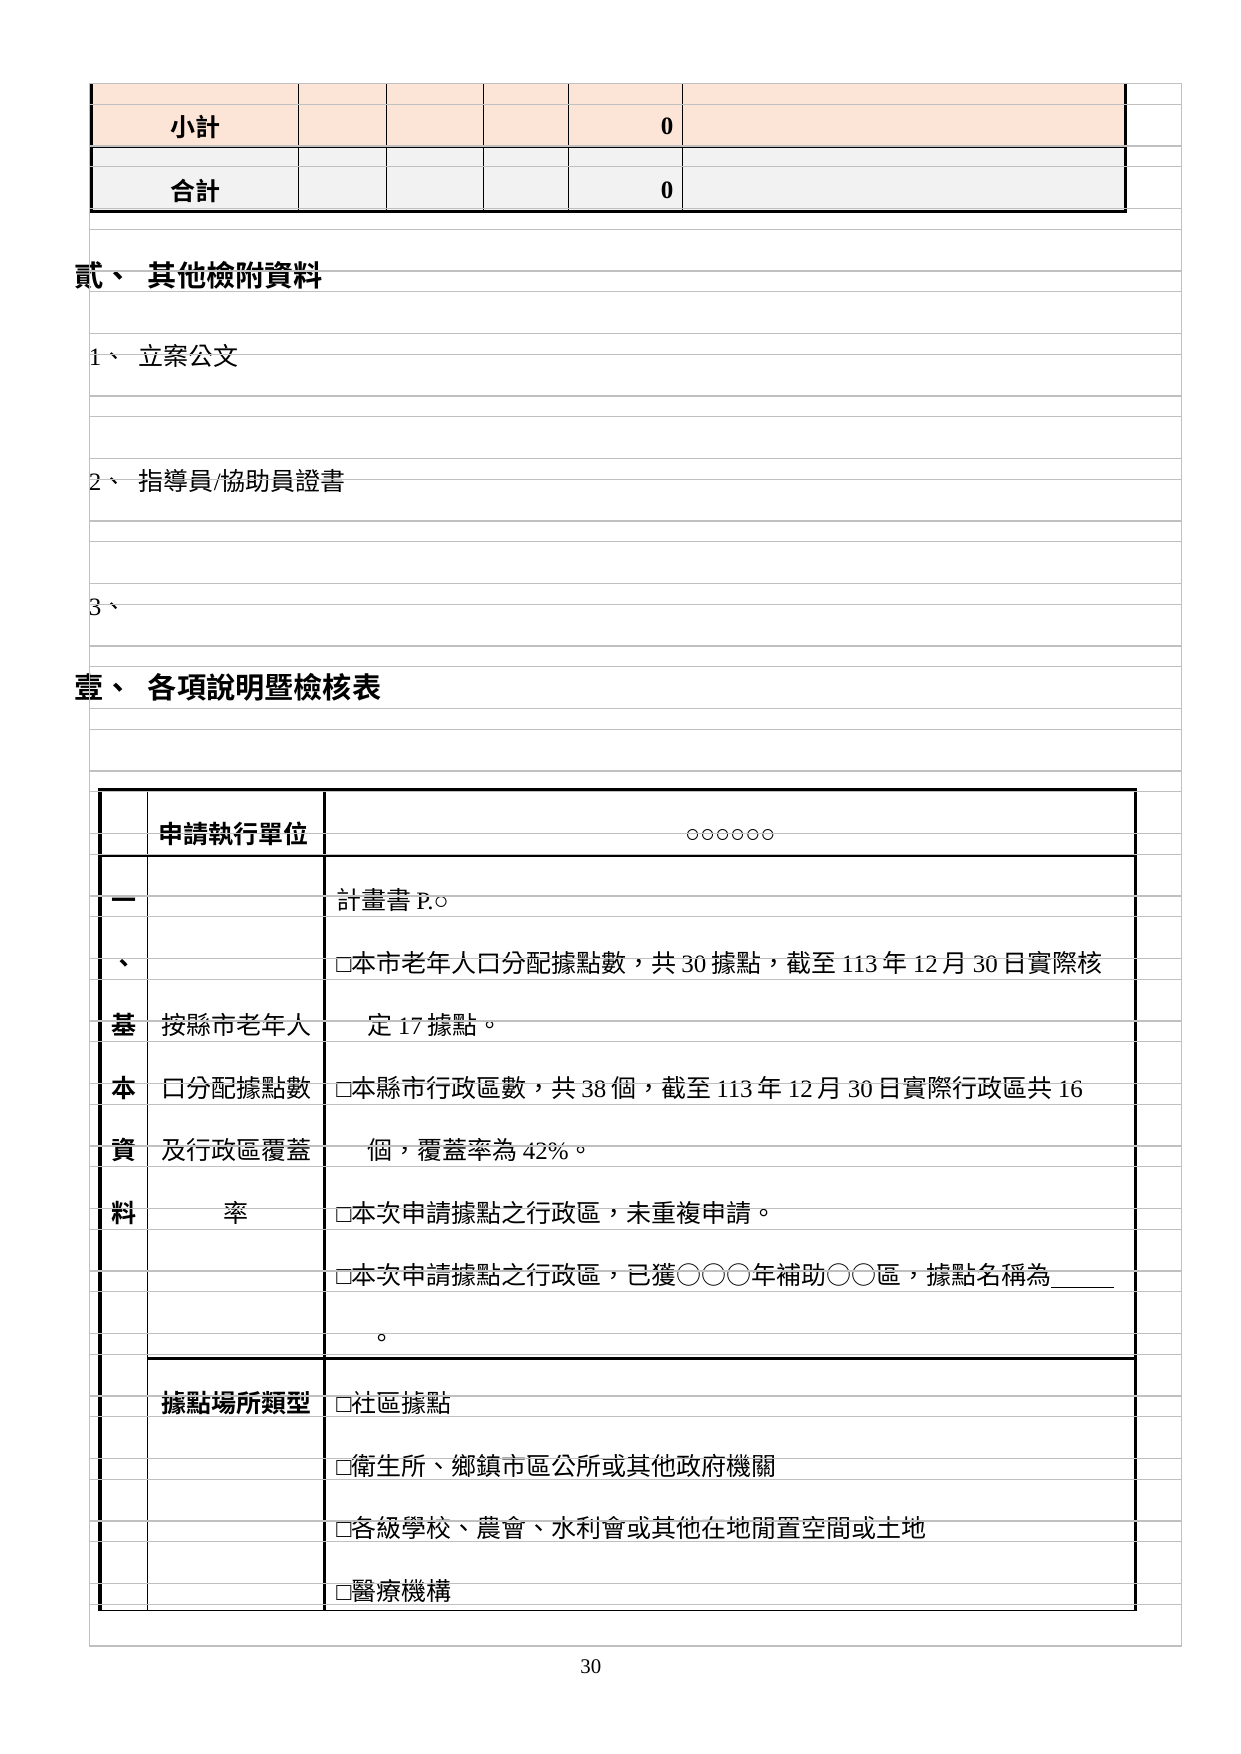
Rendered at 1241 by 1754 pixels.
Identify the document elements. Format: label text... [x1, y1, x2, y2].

table_cell 按縣市老年人口分配據點數及行政區覆蓋率 [148, 1167, 323, 1208]
table_cell 按縣市老年人口分配據點數及行政區覆蓋率 [148, 1292, 323, 1333]
table_cell 一 、 基 本資料 [102, 1230, 147, 1270]
list 其他檢附資料 [90, 272, 1181, 291]
table_cell 按縣市老年人口分配據點數及行政區覆蓋率 [148, 1334, 323, 1354]
table_cell [326, 1480, 1134, 1520]
table_cell [484, 84, 568, 104]
table_cell 計畫書P.○ □本市老年人口分配據點數，共30據點，截至113年12月30日實際核定17據點。 □本縣市行政區數，共38個，截至113年12月30日實際行政區共16個，覆蓋率為42%。 □本次申請據點之行政區，未重複申請。 □本次申請據點之行政區，已獲○○○年補助○○區，據點名稱為 。 [326, 857, 1134, 895]
table_header ○○○○○○ [326, 834, 1134, 854]
list 立案公文 [90, 334, 1181, 354]
table_cell 據點場所類型 [148, 1397, 323, 1416]
table_header ○○○○○○ [326, 792, 1134, 833]
table_cell [148, 1417, 323, 1458]
table_cell [683, 148, 1124, 166]
list 指導員/協助員證書 [90, 438, 1181, 458]
table_cell 一 、 基 本資料 [102, 1480, 147, 1520]
table_cell 一 、 基 本資料 [102, 1084, 147, 1104]
table_cell [484, 148, 568, 166]
table_cell 合計 [93, 167, 298, 208]
table_cell 按縣市老年人口分配據點數及行政區覆蓋率 [148, 1042, 323, 1083]
list 各項說明暨檢核表 [74, 644, 89, 707]
table_cell 按縣市老年人口分配據點數及行政區覆蓋率 [148, 959, 323, 979]
table_cell [569, 84, 682, 104]
table_cell [326, 1360, 1134, 1395]
table_cell 一 、 基 本資料 [102, 1022, 147, 1041]
table_cell 按縣市老年人口分配據點數及行政區覆蓋率 [148, 1230, 323, 1270]
list 指導員/協助員證書 [90, 459, 1181, 479]
table_cell 計畫書P.○ □本市老年人口分配據點數，共30據點，截至113年12月30日實際核定17據點。 □本縣市行政區數，共38個，截至113年12月30日實際行政區共16個，覆蓋率為42%。 □本次申請據點之行政區，未重複申請。 □本次申請據點之行政區，已獲○○○年補助○○區，據點名稱為 。 [326, 897, 1134, 916]
table_cell [683, 84, 1124, 104]
table_header 申請執行單位 [148, 792, 323, 833]
table_cell 按縣市老年人口分配據點數及行政區覆蓋率 [148, 1272, 323, 1291]
table_cell 一 、 基 本資料 [102, 1605, 147, 1610]
table_cell [148, 1522, 323, 1541]
table_cell [299, 84, 386, 104]
table_cell 一 、 基 本資料 [102, 1292, 147, 1333]
table_cell 0 [569, 105, 682, 145]
table_cell □社區據點 [326, 1397, 1134, 1416]
table_cell 一 、 基 本資料 [102, 897, 147, 916]
table_cell [148, 1584, 323, 1604]
table_cell 按縣市老年人口分配據點數及行政區覆蓋率 [148, 897, 323, 916]
list 各項說明暨檢核表 [90, 667, 1181, 707]
table_cell 一 、 基 本資料 [102, 1355, 147, 1395]
list 指導員/協助員證書 [90, 480, 1181, 501]
table_cell [387, 105, 483, 145]
table_cell □醫療機構 [326, 1584, 1134, 1604]
table_header 申請執行單位 [148, 834, 323, 854]
table_cell 按縣市老年人口分配據點數及行政區覆蓋率 [148, 980, 323, 1020]
table_cell 計畫書P.○ □本市老年人口分配據點數，共30據點，截至113年12月30日實際核定17據點。 □本縣市行政區數，共38個，截至113年12月30日實際行政區共16個，覆蓋率為42%。 □本次申請據點之行政區，未重複申請。 □本次申請據點之行政區，已獲○○○年補助○○區，據點名稱為 。 [326, 1105, 1134, 1145]
table_cell 一 、 基 本資料 [102, 980, 147, 1020]
table_cell [569, 148, 682, 166]
table_cell [484, 105, 568, 145]
table_cell 計畫書P.○ □本市老年人口分配據點數，共30據點，截至113年12月30日實際核定17據點。 □本縣市行政區數，共38個，截至113年12月30日實際行政區共16個，覆蓋率為42%。 □本次申請據點之行政區，未重複申請。 □本次申請據點之行政區，已獲○○○年補助○○區，據點名稱為 。 [326, 980, 1134, 1020]
table_cell 一 、 基 本資料 [102, 1272, 147, 1291]
table_cell 一 、 基 本資料 [102, 1167, 147, 1208]
list 立案公文 [90, 313, 1181, 333]
table_cell 按縣市老年人口分配據點數及行政區覆蓋率 [148, 1105, 323, 1145]
table_cell 一 、 基 本資料 [102, 959, 147, 979]
table_cell [299, 167, 386, 208]
table_cell 一 、 基 本資料 [102, 1209, 147, 1229]
table_cell 計畫書P.○ □本市老年人口分配據點數，共30據點，截至113年12月30日實際核定17據點。 □本縣市行政區數，共38個，截至113年12月30日實際行政區共16個，覆蓋率為42%。 □本次申請據點之行政區，未重複申請。 □本次申請據點之行政區，已獲○○○年補助○○區，據點名稱為 。 [326, 1147, 1134, 1166]
table_cell 一 、 基 本資料 [102, 1417, 147, 1458]
table_cell 計畫書P.○ □本市老年人口分配據點數，共30據點，截至113年12月30日實際核定17據點。 □本縣市行政區數，共38個，截至113年12月30日實際行政區共16個，覆蓋率為42%。 □本次申請據點之行政區，未重複申請。 □本次申請據點之行政區，已獲○○○年補助○○區，據點名稱為 。 [326, 1334, 1134, 1354]
table_cell 按縣市老年人口分配據點數及行政區覆蓋率 [148, 1084, 323, 1104]
table_cell 一 、 基 本資料 [102, 1147, 147, 1166]
table_cell 計畫書P.○ □本市老年人口分配據點數，共30據點，截至113年12月30日實際核定17據點。 □本縣市行政區數，共38個，截至113年12月30日實際行政區共16個，覆蓋率為42%。 □本次申請據點之行政區，未重複申請。 □本次申請據點之行政區，已獲○○○年補助○○區，據點名稱為 。 [326, 1272, 1134, 1291]
table_cell □各級學校、農會、水利會或其他在地閒置空間或土地 [326, 1522, 1134, 1541]
table_cell 計畫書P.○ □本市老年人口分配據點數，共30據點，截至113年12月30日實際核定17據點。 □本縣市行政區數，共38個，截至113年12月30日實際行政區共16個，覆蓋率為42%。 □本次申請據點之行政區，未重複申請。 □本次申請據點之行政區，已獲○○○年補助○○區，據點名稱為 。 [326, 917, 1134, 958]
table_cell 計畫書P.○ □本市老年人口分配據點數，共30據點，截至113年12月30日實際核定17據點。 □本縣市行政區數，共38個，截至113年12月30日實際行政區共16個，覆蓋率為42%。 □本次申請據點之行政區，未重複申請。 □本次申請據點之行政區，已獲○○○年補助○○區，據點名稱為 。 [326, 1167, 1134, 1208]
table_cell 按縣市老年人口分配據點數及行政區覆蓋率 [148, 857, 323, 895]
table_cell 計畫書P.○ □本市老年人口分配據點數，共30據點，截至113年12月30日實際核定17據點。 □本縣市行政區數，共38個，截至113年12月30日實際行政區共16個，覆蓋率為42%。 □本次申請據點之行政區，未重複申請。 □本次申請據點之行政區，已獲○○○年補助○○區，據點名稱為 。 [326, 1022, 1134, 1041]
table_cell 0 [569, 167, 682, 208]
table_cell 按縣市老年人口分配據點數及行政區覆蓋率 [148, 1022, 323, 1041]
table_cell 計畫書P.○ □本市老年人口分配據點數，共30據點，截至113年12月30日實際核定17據點。 □本縣市行政區數，共38個，截至113年12月30日實際行政區共16個，覆蓋率為42%。 □本次申請據點之行政區，未重複申請。 □本次申請據點之行政區，已獲○○○年補助○○區，據點名稱為 。 [326, 1230, 1134, 1270]
table_cell 一 、 基 本資料 [102, 1105, 147, 1145]
table_cell 一 、 基 本資料 [102, 1584, 147, 1604]
table_cell 按縣市老年人口分配據點數及行政區覆蓋率 [148, 1209, 323, 1229]
table_cell [387, 84, 483, 104]
table_cell [148, 1360, 323, 1395]
table_cell 計畫書P.○ □本市老年人口分配據點數，共30據點，截至113年12月30日實際核定17據點。 □本縣市行政區數，共38個，截至113年12月30日實際行政區共16個，覆蓋率為42%。 □本次申請據點之行政區，未重複申請。 □本次申請據點之行政區，已獲○○○年補助○○區，據點名稱為 。 [326, 1042, 1134, 1083]
table_cell 計畫書P.○ □本市老年人口分配據點數，共30據點，截至113年12月30日實際核定17據點。 □本縣市行政區數，共38個，截至113年12月30日實際行政區共16個，覆蓋率為42%。 □本次申請據點之行政區，未重複申請。 □本次申請據點之行政區，已獲○○○年補助○○區，據點名稱為 。 [326, 1209, 1134, 1229]
table_cell [387, 167, 483, 208]
table_cell 一 、 基 本資料 [102, 1522, 147, 1541]
table_cell 小計 [93, 105, 298, 145]
table_cell 一 、 基 本資料 [102, 1042, 147, 1083]
table_cell 計畫書P.○ □本市老年人口分配據點數，共30據點，截至113年12月30日實際核定17據點。 □本縣市行政區數，共38個，截至113年12月30日實際行政區共16個，覆蓋率為42%。 □本次申請據點之行政區，未重複申請。 □本次申請據點之行政區，已獲○○○年補助○○區，據點名稱為 。 [326, 1292, 1134, 1333]
table_cell 按縣市老年人口分配據點數及行政區覆蓋率 [148, 917, 323, 958]
table_cell [326, 1417, 1134, 1458]
table_cell [93, 148, 298, 166]
table_cell [148, 1480, 323, 1520]
table_cell □衛生所、鄉鎮市區公所或其他政府機關 [326, 1459, 1134, 1479]
table_cell 一 、 基 本資料 [102, 857, 147, 895]
table_cell [148, 1459, 323, 1479]
table_cell [387, 148, 483, 166]
table_cell 一 、 基 本資料 [102, 917, 147, 958]
table_cell [683, 105, 1124, 145]
table_cell [299, 105, 386, 145]
table_cell [148, 1605, 323, 1610]
list 其他檢附資料 [90, 232, 1181, 270]
list 立案公文 [90, 355, 1181, 376]
table_cell [93, 84, 298, 104]
table_cell 按縣市老年人口分配據點數及行政區覆蓋率 [148, 1147, 323, 1166]
table_cell [326, 1542, 1134, 1583]
table_header [102, 792, 147, 833]
table_cell [484, 167, 568, 208]
table_cell 一 、 基 本資料 [102, 1459, 147, 1479]
table_cell 計畫書P.○ □本市老年人口分配據點數，共30據點，截至113年12月30日實際核定17據點。 □本縣市行政區數，共38個，截至113年12月30日實際行政區共16個，覆蓋率為42%。 □本次申請據點之行政區，未重複申請。 □本次申請據點之行政區，已獲○○○年補助○○區，據點名稱為 。 [326, 1084, 1134, 1104]
list 各項說明暨檢核表 [90, 647, 1181, 666]
table_cell 一 、 基 本資料 [102, 1397, 147, 1416]
table_cell [299, 148, 386, 166]
table_cell [148, 1542, 323, 1583]
table_header [102, 834, 147, 854]
table_cell 計畫書P.○ □本市老年人口分配據點數，共30據點，截至113年12月30日實際核定17據點。 □本縣市行政區數，共38個，截至113年12月30日實際行政區共16個，覆蓋率為42%。 □本次申請據點之行政區，未重複申請。 □本次申請據點之行政區，已獲○○○年補助○○區，據點名稱為 。 [326, 959, 1134, 979]
list 其他檢附資料 [74, 232, 89, 294]
table_cell 一 、 基 本資料 [102, 1334, 147, 1354]
table_cell [683, 167, 1124, 208]
table_cell 一 、 基 本資料 [102, 1542, 147, 1583]
table_cell [326, 1605, 1134, 1610]
